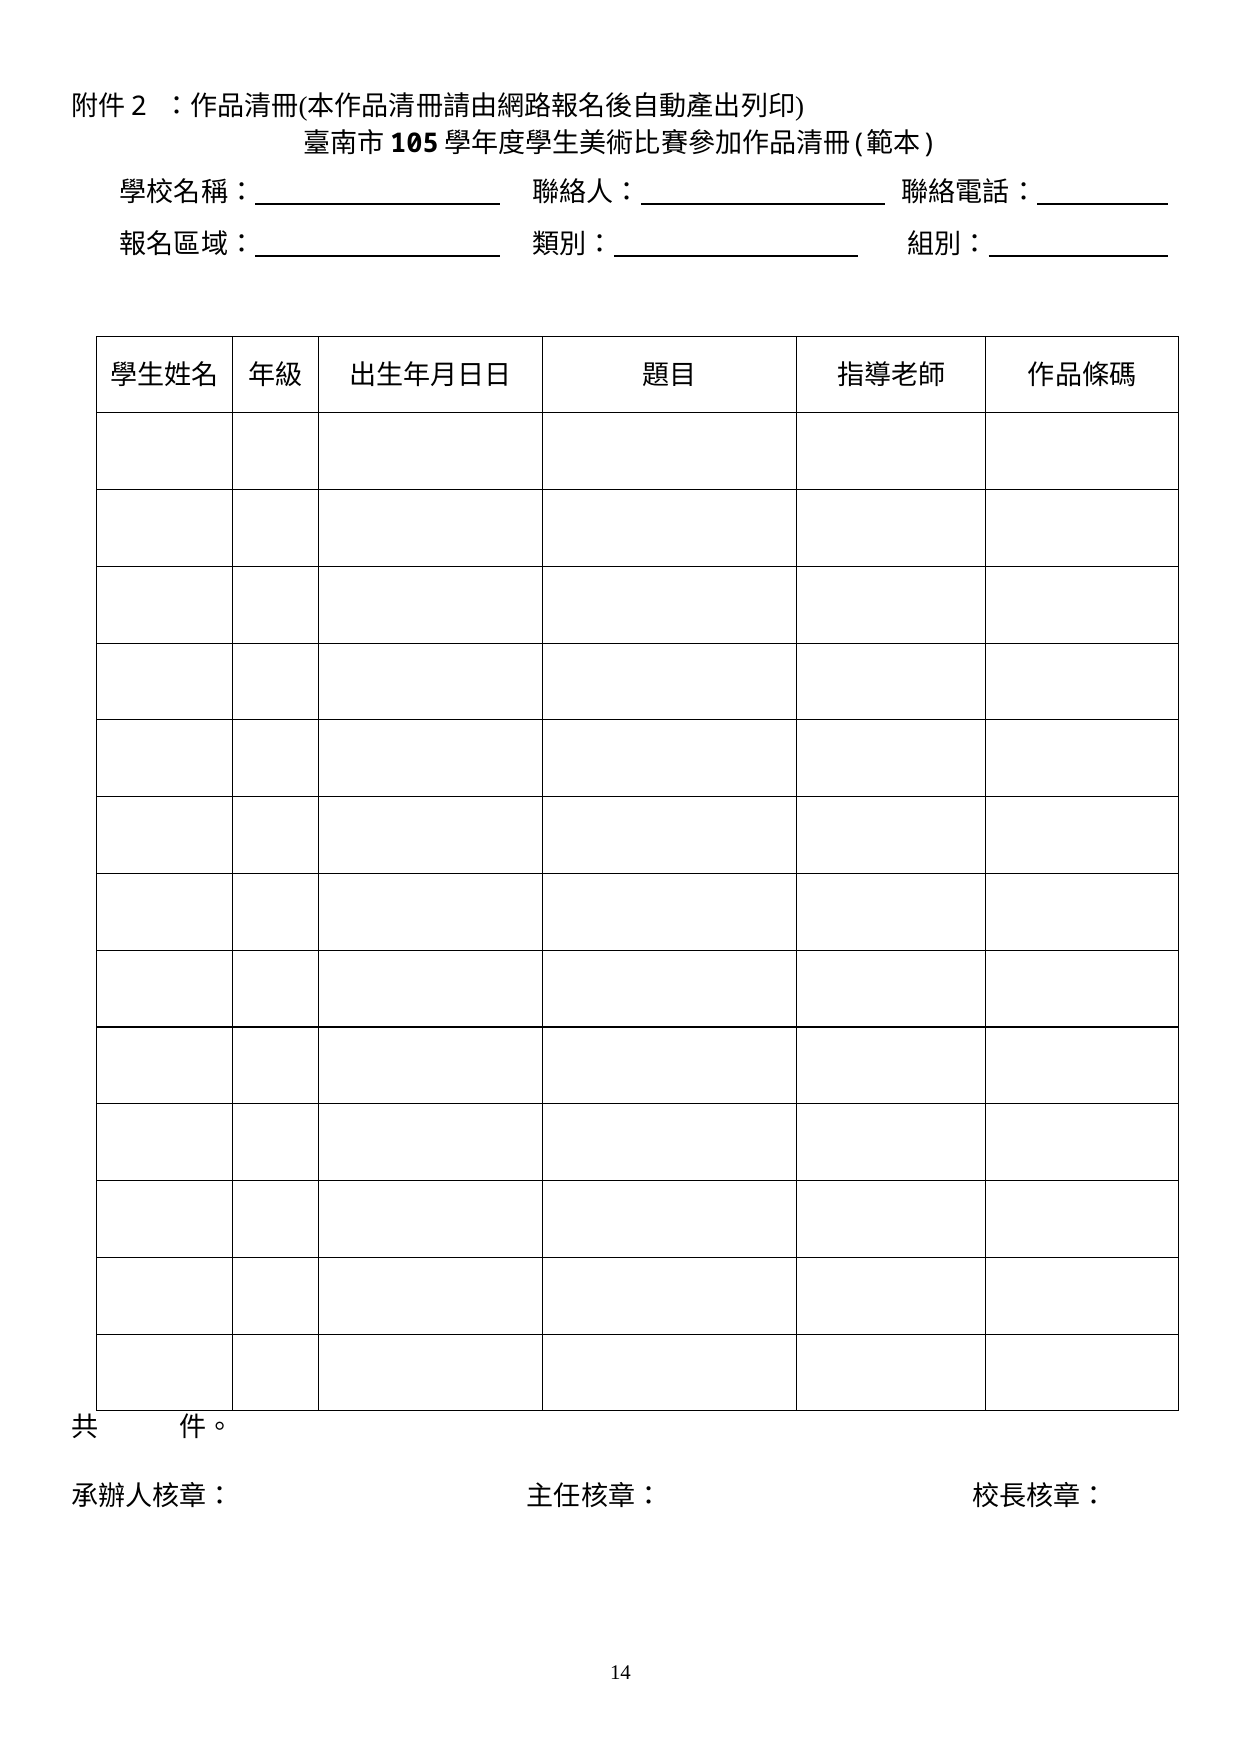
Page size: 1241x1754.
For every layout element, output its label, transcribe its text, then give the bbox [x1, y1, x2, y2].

table_cell [233, 644, 318, 719]
table_cell [319, 1104, 542, 1180]
text 承辦人核章： 主任核章： 校長核章： [71, 1480, 1169, 1511]
text 臺南市105學年度學生美術比賽參加作品清冊(範本) [71, 123, 1169, 160]
table_cell [543, 1258, 796, 1333]
table_cell [986, 644, 1178, 719]
text 學校名稱： 聯絡人： 聯絡電話： [71, 160, 1169, 212]
table_cell [797, 720, 985, 796]
table_cell [319, 1181, 542, 1257]
table_header 指導老師 [797, 337, 985, 412]
table_cell [233, 1181, 318, 1257]
table_cell [543, 951, 796, 1026]
table_cell [319, 797, 542, 873]
text 共 件。 [71, 1411, 1169, 1443]
table_cell [319, 951, 542, 1026]
table_cell [233, 951, 318, 1026]
table_cell [97, 490, 232, 566]
table_cell [233, 413, 318, 489]
table_header 學生姓名 [97, 337, 232, 412]
text 報名區域： 類別： 組別： [71, 212, 1169, 264]
table_cell [543, 874, 796, 950]
table_cell [233, 1104, 318, 1180]
table_cell [797, 644, 985, 719]
table_cell [543, 490, 796, 566]
table_cell [97, 1104, 232, 1180]
table_cell [233, 490, 318, 566]
table_cell [233, 874, 318, 950]
table_cell [97, 1258, 232, 1333]
table_cell [543, 1028, 796, 1103]
text 附件2 ：作品清冊(本作品清冊請由網路報名後自動產出列印) [71, 86, 1169, 123]
table_cell [986, 490, 1178, 566]
table_cell [233, 797, 318, 873]
table_header 年級 [233, 337, 318, 412]
table_cell [97, 1181, 232, 1257]
table_cell [543, 644, 796, 719]
table_cell [797, 1335, 985, 1410]
table_cell [319, 1028, 542, 1103]
table_cell [233, 720, 318, 796]
table_cell [97, 720, 232, 796]
table_cell [319, 1258, 542, 1333]
table_cell [319, 567, 542, 643]
table_cell [797, 874, 985, 950]
table_cell [319, 413, 542, 489]
table_cell [986, 1104, 1178, 1180]
table_cell [543, 1181, 796, 1257]
table_cell [97, 1335, 232, 1410]
table_header 出生年月日日 [319, 337, 542, 412]
table_cell [543, 1335, 796, 1410]
table_cell [986, 413, 1178, 489]
table_cell [97, 644, 232, 719]
table_cell [543, 797, 796, 873]
table_cell [986, 567, 1178, 643]
table_cell [797, 1028, 985, 1103]
table_cell [797, 1181, 985, 1257]
table_cell [543, 567, 796, 643]
table_cell [319, 490, 542, 566]
table_cell [233, 1028, 318, 1103]
table_cell [986, 951, 1178, 1026]
table_cell [319, 644, 542, 719]
table_cell [986, 874, 1178, 950]
table_cell [797, 490, 985, 566]
table_cell [97, 567, 232, 643]
table_cell [986, 797, 1178, 873]
table_cell [97, 874, 232, 950]
table_cell [233, 1335, 318, 1410]
table_cell [97, 1028, 232, 1103]
table_cell [797, 1258, 985, 1333]
table_cell [543, 1104, 796, 1180]
table_cell [97, 951, 232, 1026]
table_cell [797, 951, 985, 1026]
table_cell [986, 1181, 1178, 1257]
table_cell [543, 413, 796, 489]
table_header 作品條碼 [986, 337, 1178, 412]
table_cell [233, 1258, 318, 1333]
table_cell [233, 567, 318, 643]
table_cell [319, 720, 542, 796]
table_cell [319, 1335, 542, 1410]
table_cell [986, 720, 1178, 796]
table_cell [986, 1258, 1178, 1333]
table_header 題目 [543, 337, 796, 412]
table_cell [797, 797, 985, 873]
table_cell [797, 567, 985, 643]
table_cell [543, 720, 796, 796]
table_cell [797, 413, 985, 489]
table_cell [97, 797, 232, 873]
table_cell [986, 1335, 1178, 1410]
table_cell [97, 413, 232, 489]
table_cell [797, 1104, 985, 1180]
table_cell [319, 874, 542, 950]
table_cell [986, 1028, 1178, 1103]
